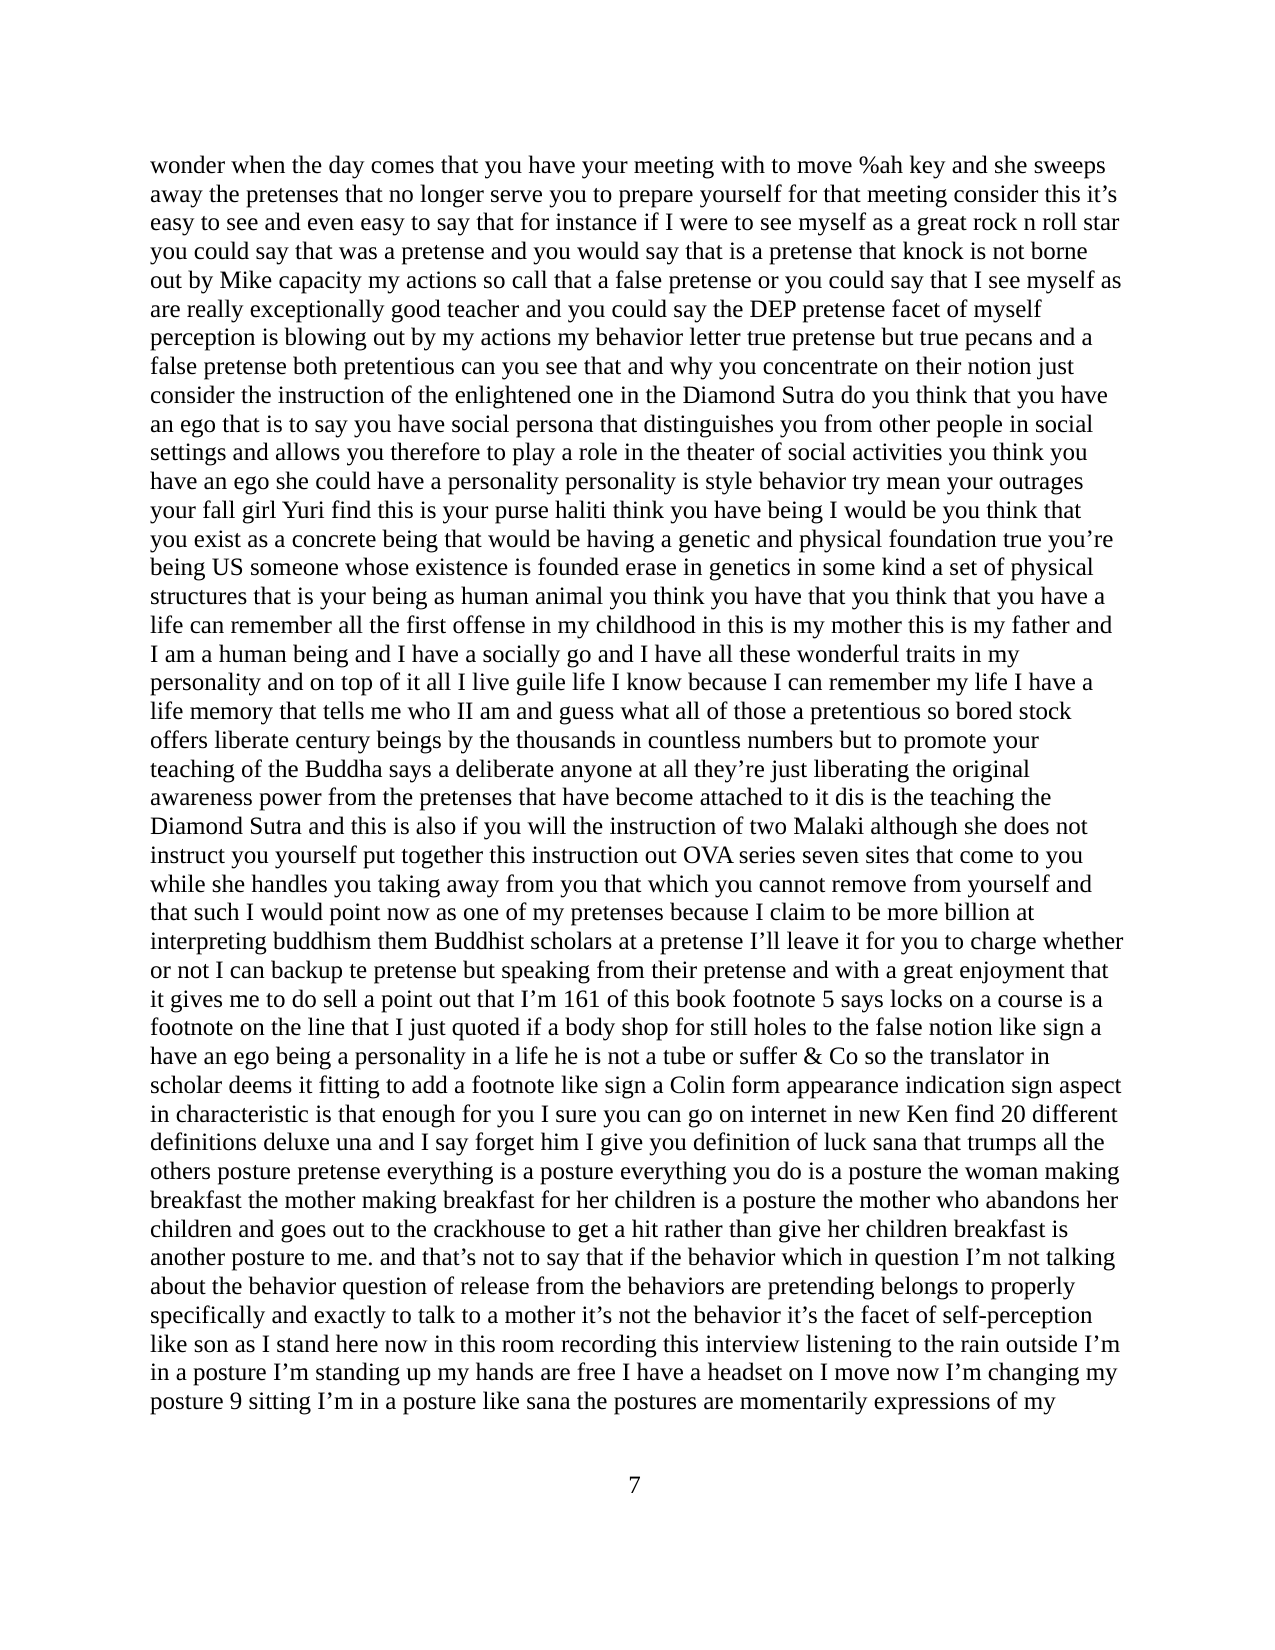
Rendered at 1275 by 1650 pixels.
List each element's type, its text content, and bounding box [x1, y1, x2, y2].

text wonder when the day comes that you have your meeting with to move %ah key and she sweeps away the pretenses that no longer serve you to prepare yourself for that meeting consider this it’s easy to see and even easy to say that for instance if I were to see myself as a great rock n roll star you could say that was a pretense and you would say that is a pretense that knock is not borne out by Mike capacity my actions so call that a false pretense or you could say that I see myself as are really exceptionally good teacher and you could say the DEP pretense facet of myself perception is blowing out by my actions my behavior letter true pretense but true pecans and a false pretense both pretentious can you see that and why you concentrate on their notion just consider the instruction of the enlightened one in the Diamond Sutra do you think that you have an ego that is to say you have social persona that distinguishes you from other people in social settings and allows you therefore to play a role in the theater of social activities you think you have an ego she could have a personality personality is style behavior try mean your outrages your fall girl Yuri find this is your purse haliti think you have being I would be you think that you exist as a concrete being that would be having a genetic and physical foundation true you’re being US someone whose existence is founded erase in genetics in some kind a set of physical structures that is your being as human animal you think you have that you think that you have a life can remember all the first offense in my childhood in this is my mother this is my father and I am a human being and I have a socially go and I have all these wonderful traits in my personality and on top of it all I live guile life I know because I can remember my life I have a life memory that tells me who II am and guess what all of those a pretentious so bored stock offers liberate century beings by the thousands in countless numbers but to promote your teaching of the Buddha says a deliberate anyone at all they’re just liberating the original awareness power from the pretenses that have become attached to it dis is the teaching the Diamond Sutra and this is also if you will the instruction of two Malaki although she does not instruct you yourself put together this instruction out OVA series seven sites that come to you while she handles you taking away from you that which you cannot remove from yourself and that such I would point now as one of my pretenses because I claim to be more billion at interpreting buddhism them Buddhist scholars at a pretense I’ll leave it for you to charge whether or not I can backup te pretense but speaking from their pretense and with a great enjoyment that it gives me to do sell a point out that I’m 161 of this book footnote 5 says locks on a course is a footnote on the line that I just quoted if a body shop for still holes to the false notion like sign a have an ego being a personality in a life he is not a tube or suffer & Co so the translator in scholar deems it fitting to add a footnote like sign a Colin form appearance indication sign aspect in characteristic is that enough for you I sure you can go on internet in new Ken find 20 different definitions deluxe una and I say forget him I give you definition of luck sana that trumps all the others posture pretense everything is a posture everything you do is a posture the woman making breakfast the mother making breakfast for her children is a posture the mother who abandons her children and goes out to the crackhouse to get a hit rather than give her children breakfast is another posture to me. and that’s not to say that if the behavior which in question I’m not talking about the behavior question of release from the behaviors are pretending belongs to properly specifically and exactly to talk to a mother it’s not the behavior it’s the facet of self-perception like son as I stand here now in this room recording this interview listening to the rain outside I’m in a posture I’m standing up my hands are free I have a headset on I move now I’m changing my posture 9 sitting I’m in a posture like sana the postures are momentarily expressions of my [150, 150, 1125, 1415]
